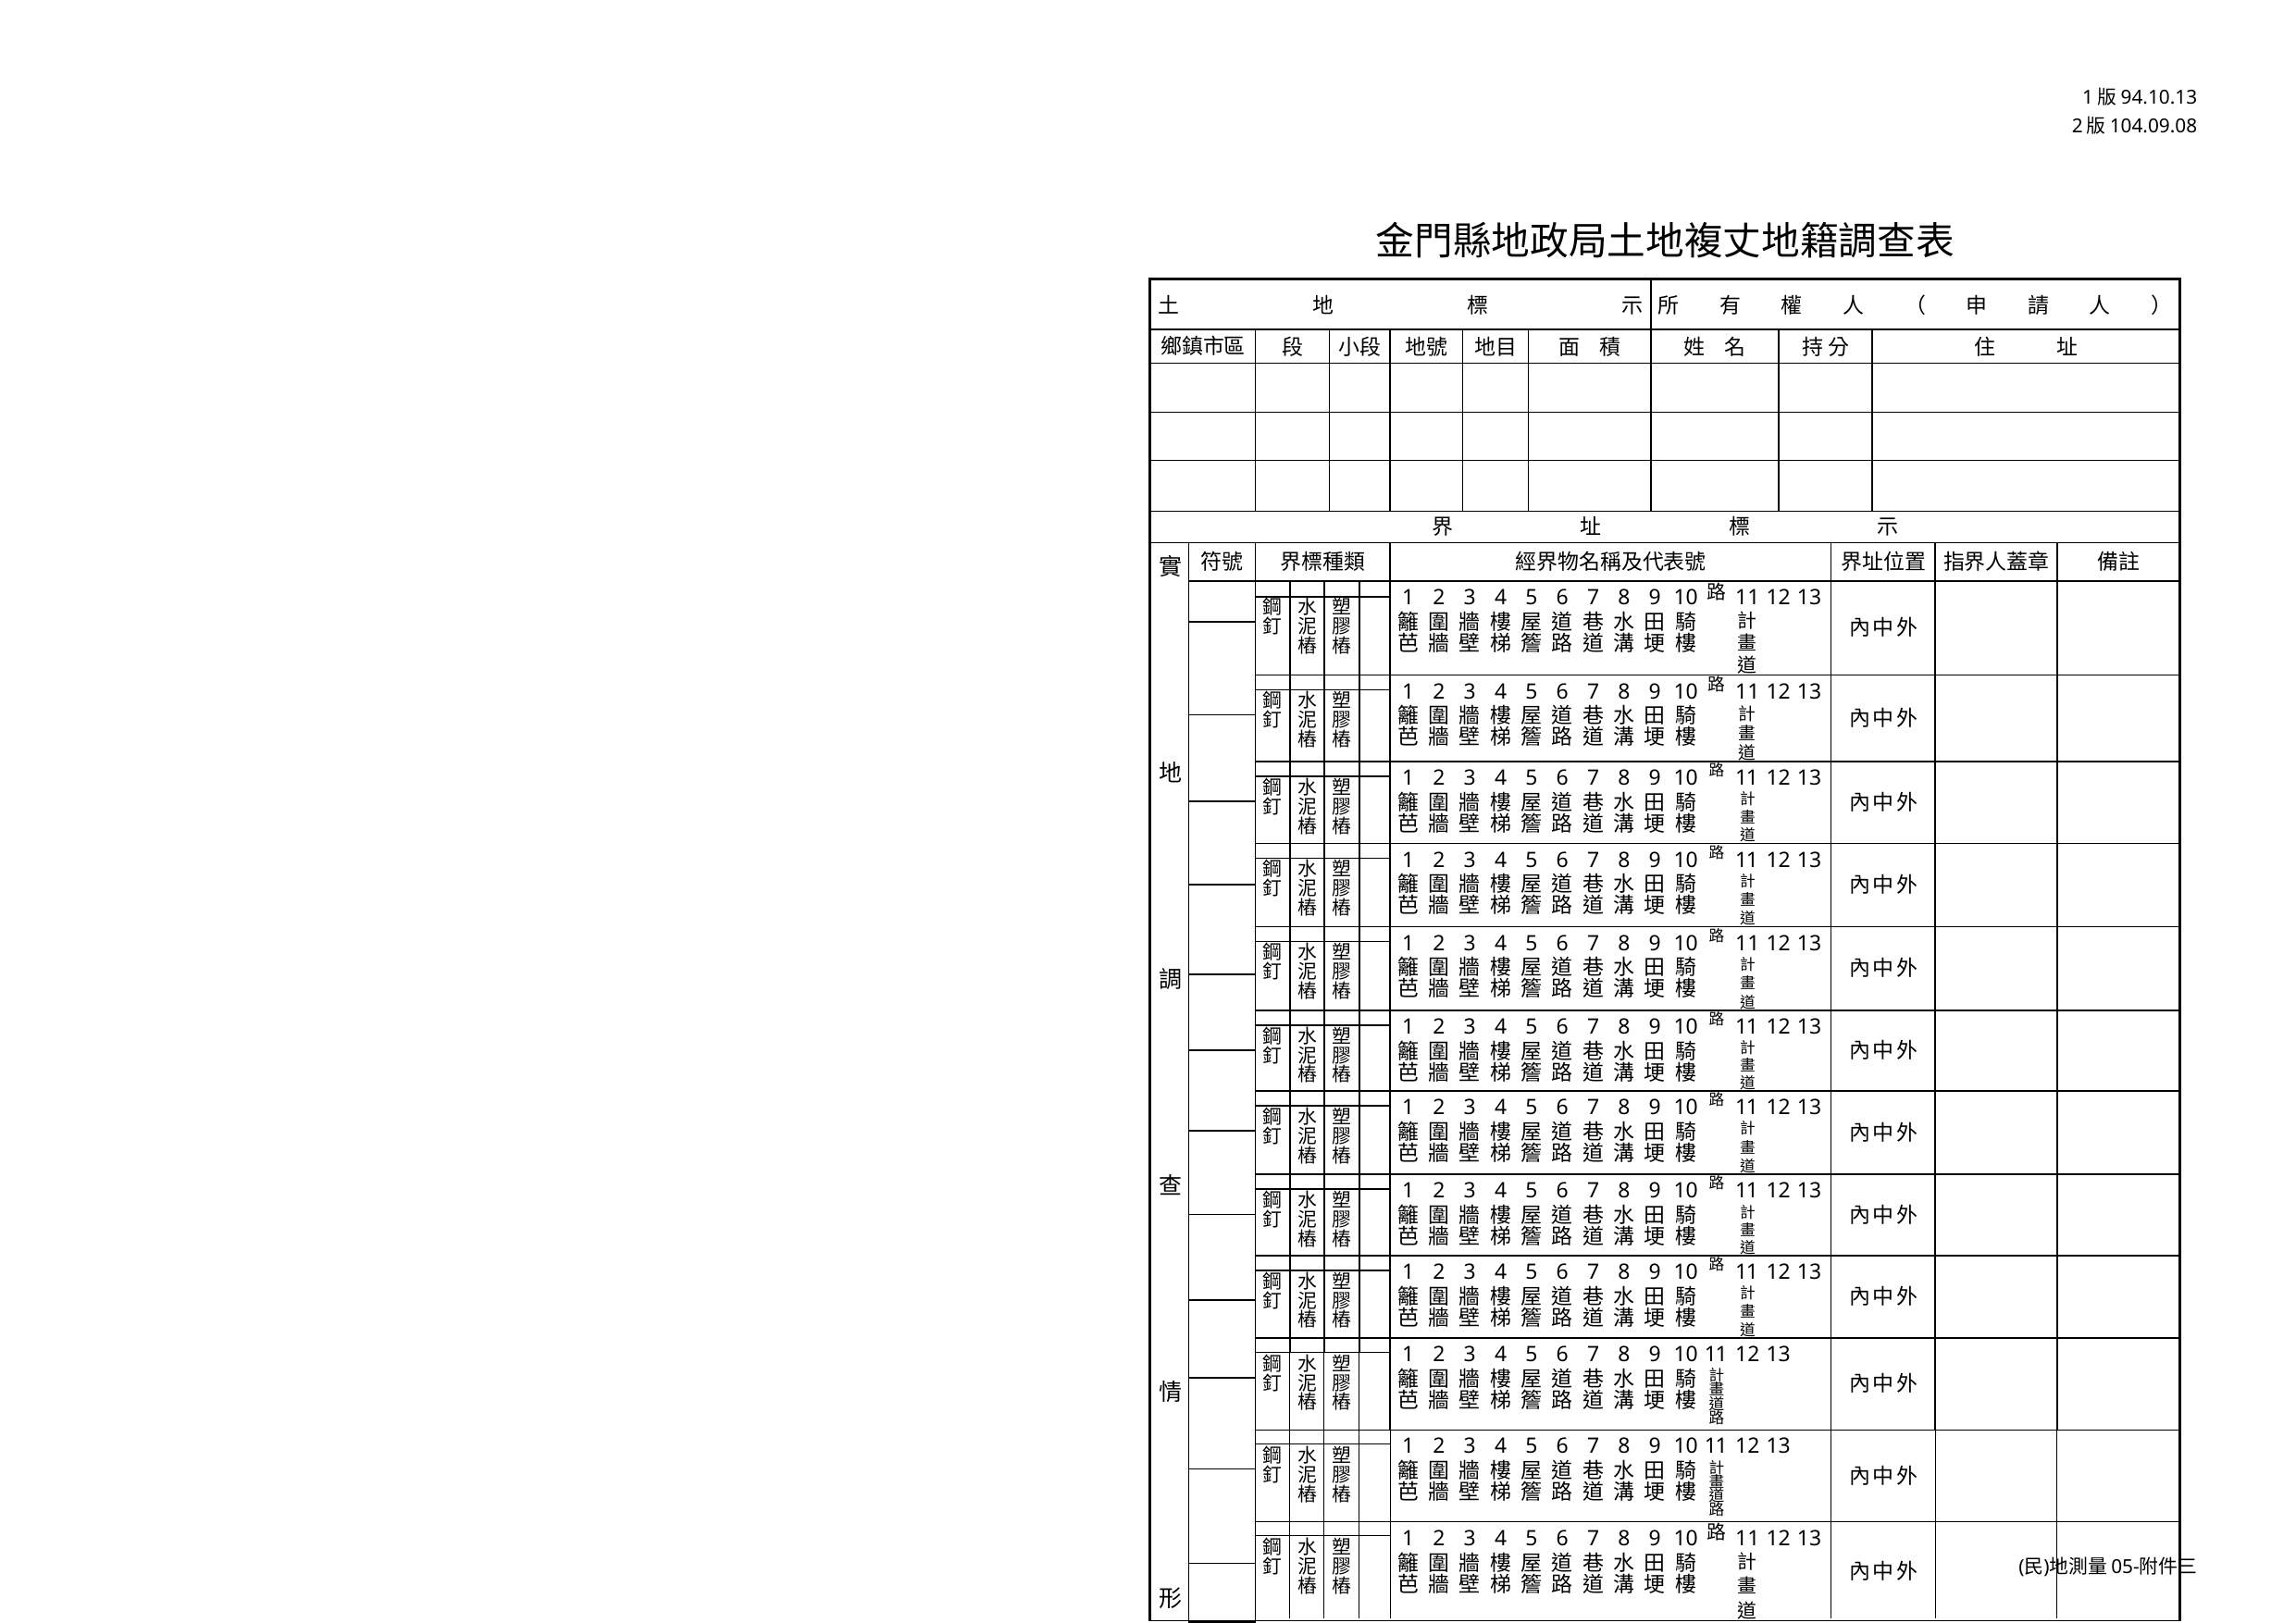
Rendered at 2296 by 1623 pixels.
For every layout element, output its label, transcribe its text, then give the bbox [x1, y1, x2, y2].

table_cell 鋼釘 [1256, 1271, 1289, 1337]
table_cell [1256, 364, 1329, 411]
table_cell 塑膠樁 [1325, 1190, 1359, 1255]
table_cell 界址位置 [1831, 543, 1934, 580]
table_cell [1360, 675, 1389, 689]
table_cell [1936, 927, 2056, 1010]
table_cell 塑膠樁 [1325, 859, 1359, 926]
table_cell [1463, 413, 1528, 460]
table_cell [1936, 1257, 2056, 1337]
table_cell 所有權人（申請人） [1652, 280, 2178, 328]
table_cell 鋼釘 [1256, 777, 1289, 843]
table_cell [1359, 1431, 1390, 1443]
table_cell 備註 [2058, 543, 2178, 580]
table_cell 13 12 11計畫道路 10騎樓 9田埂 8水溝 7巷道 6道路 5屋簷 4樓梯 3牆壁 2圍牆 1籬芭 [1391, 675, 1831, 761]
table_cell 界標種類 [1256, 543, 1389, 580]
table_cell 13 12 11計畫道路 10騎樓 9田埂 8水溝 7巷道 6道路 5屋簷 4樓梯 3牆壁 2圍牆 1籬芭 [1391, 1257, 1831, 1337]
table_cell [2058, 1175, 2178, 1255]
table_cell [1936, 1431, 2056, 1521]
table_cell [1189, 715, 1255, 800]
table_cell 水泥樁 [1290, 1353, 1323, 1429]
table_cell 內中外 [1831, 1339, 1934, 1429]
table_cell [1873, 461, 2178, 511]
table_cell 水泥樁 [1291, 1271, 1323, 1337]
table_cell 內中外 [1831, 675, 1934, 761]
table_cell 鋼釘 [1256, 1536, 1290, 1620]
table_cell [1189, 1564, 1255, 1620]
table_cell 塑膠樁 [1324, 1353, 1359, 1429]
table_cell [2058, 675, 2178, 761]
table_cell [1359, 1444, 1390, 1521]
table_cell [1325, 762, 1359, 775]
table_cell [1189, 582, 1255, 621]
table_cell [1936, 844, 2056, 926]
table_cell [1256, 844, 1289, 858]
table_cell 內中外 [1831, 927, 1934, 1010]
table_cell [1391, 413, 1462, 460]
table_cell 13 12 11計畫道路 10騎樓 9田埂 8水溝 7巷道 6道路 5屋簷 4樓梯 3牆壁 2圍牆 1籬芭 [1391, 762, 1831, 843]
table_cell 指界人蓋章 [1936, 543, 2056, 580]
table_cell 水泥樁 [1291, 859, 1323, 926]
table_cell [1256, 1092, 1289, 1105]
table_cell [1330, 461, 1389, 511]
table_cell [1936, 675, 2056, 761]
table_cell [1189, 1132, 1255, 1213]
table_cell [1291, 1092, 1323, 1105]
table_cell 內中外 [1831, 762, 1934, 843]
table_cell [1189, 975, 1255, 1049]
table_cell 內中外 [1831, 1175, 1934, 1255]
table_cell [1291, 844, 1323, 858]
table_cell 13 12 11計畫道路 10騎樓 9田埂 8水溝 7巷道 6道路 5屋簷 4樓梯 3牆壁 2圍牆 1籬芭 [1390, 1522, 1831, 1620]
table_cell 內中外 [1831, 1011, 1934, 1090]
table_cell 塑膠樁 [1324, 1536, 1359, 1620]
table_cell [1360, 927, 1389, 941]
table_header 金門縣地政局土地複丈地籍調查表 [1150, 207, 2179, 278]
table_cell 水泥樁 [1290, 1444, 1323, 1521]
table_cell [1391, 364, 1462, 411]
table_cell [1291, 675, 1323, 689]
table_cell [1189, 886, 1255, 973]
table_cell [1325, 844, 1359, 858]
table_cell [1290, 1431, 1323, 1443]
table_cell 鋼釘 [1256, 1107, 1289, 1173]
table_cell 段 [1256, 330, 1329, 363]
table_cell 水泥樁 [1291, 1107, 1323, 1173]
table_cell [1256, 1339, 1289, 1352]
table_cell [1291, 762, 1323, 775]
table_cell 持 分 [1780, 330, 1871, 363]
table_cell 塑膠樁 [1325, 777, 1359, 843]
table_cell 鋼釘 [1256, 942, 1289, 1010]
table_cell [1936, 1175, 2056, 1255]
table_cell [1256, 1175, 1289, 1188]
table_cell [1291, 1257, 1323, 1270]
table_cell 塑膠樁 [1325, 598, 1359, 675]
table_cell [1360, 1271, 1389, 1337]
table_cell 13 12 11計畫道路 10騎樓 9田埂 8水溝 7巷道 6道路 5屋簷 4樓梯 3牆壁 2圍牆 1籬芭 [1391, 1092, 1831, 1173]
table_cell 小段 [1330, 330, 1389, 363]
table_cell [1873, 364, 2178, 411]
table_cell 水泥樁 [1291, 1190, 1323, 1255]
table_cell [1325, 1339, 1359, 1352]
table_cell 鋼釘 [1256, 859, 1289, 926]
table_cell 地號 [1391, 330, 1462, 363]
table_cell [2057, 1522, 2178, 1620]
table_cell [1151, 461, 1255, 511]
table_cell [1360, 582, 1389, 596]
table_cell [1936, 1011, 2056, 1090]
table_cell [1360, 690, 1389, 761]
table_cell 鄉鎮市區 [1151, 330, 1255, 363]
table_cell [1936, 762, 2056, 843]
table_cell 塑膠樁 [1325, 690, 1359, 761]
table_cell [2058, 1339, 2178, 1429]
table_cell [2058, 927, 2178, 1010]
table_cell [1652, 413, 1778, 460]
table_cell 水泥樁 [1291, 1026, 1323, 1090]
table_cell 內中外 [1831, 1092, 1934, 1173]
table_cell [1360, 844, 1389, 858]
table_cell 姓 名 [1652, 330, 1778, 363]
table_cell [1873, 413, 2178, 460]
table_cell [2058, 1257, 2178, 1337]
table_cell [1360, 777, 1389, 843]
table_cell [1324, 1431, 1359, 1443]
table_cell [1360, 942, 1389, 1010]
table_cell [1936, 1092, 2056, 1173]
table_cell 13 12 11計畫道路 10騎樓 9田埂 8水溝 7巷道 6道路 5屋簷 4樓梯 3牆壁 2圍牆 1籬芭 [1391, 927, 1831, 1010]
table_cell [1529, 364, 1650, 411]
table_cell 塑膠樁 [1325, 1026, 1359, 1090]
table_cell [2057, 1431, 2178, 1521]
table_cell 鋼釘 [1256, 1444, 1289, 1521]
table_cell 13 12 11計畫道路 10騎樓 9田埂 8水溝 7巷道 6道路 5屋簷 4樓梯 3牆壁 2圍牆 1籬芭 [1391, 582, 1831, 675]
table_cell 住 址 [1873, 330, 2178, 363]
table_cell [1151, 364, 1255, 411]
table_cell 13 12 11計畫道路 10騎樓 9田埂 8水溝 7巷道 6道路 5屋簷 4樓梯 3牆壁 2圍牆 1籬芭 [1391, 844, 1831, 926]
table_cell [2058, 1011, 2178, 1090]
table_cell [1324, 1522, 1359, 1535]
table_cell 塑膠樁 [1324, 1444, 1359, 1521]
table_cell [1290, 1522, 1323, 1535]
table_cell [1325, 1175, 1359, 1188]
table_cell [2058, 762, 2178, 843]
table_cell [1360, 1092, 1389, 1105]
table_cell 13 12 11計畫道路 10騎樓 9田埂 8水溝 7巷道 6道路 5屋簷 4樓梯 3牆壁 2圍牆 1籬芭 [1391, 1175, 1831, 1255]
table_cell 水泥樁 [1290, 1536, 1324, 1620]
table_cell 鋼釘 [1256, 598, 1289, 675]
table_cell [1463, 364, 1528, 411]
table_cell [1391, 461, 1462, 511]
table_cell [1529, 461, 1650, 511]
table_cell [1291, 1011, 1323, 1024]
table_cell [1936, 1339, 2056, 1429]
table_cell [1935, 1522, 2057, 1620]
table_cell 鋼釘 [1256, 1026, 1289, 1090]
table_cell [1256, 582, 1289, 596]
table_cell [1652, 364, 1778, 411]
table_cell [1189, 1469, 1255, 1562]
table_cell [1360, 859, 1389, 926]
table_cell [1330, 364, 1389, 411]
table_cell [1189, 802, 1255, 884]
table_cell [1359, 1536, 1390, 1620]
table_cell [1360, 1011, 1389, 1024]
table_cell [1325, 582, 1359, 596]
table_cell [1256, 413, 1329, 460]
table_cell 經界物名稱及代表號 [1391, 543, 1831, 580]
table_cell [1360, 762, 1389, 775]
table_cell 內中外 [1831, 1257, 1934, 1337]
table_cell [1189, 1379, 1255, 1468]
table_cell 鋼釘 [1256, 1353, 1289, 1429]
table_cell 水泥樁 [1291, 942, 1323, 1010]
table_cell [1256, 762, 1289, 775]
table_cell [1360, 1257, 1389, 1270]
table_cell [1189, 623, 1255, 714]
table_cell [1256, 1011, 1289, 1024]
table_cell 內中外 [1831, 582, 1934, 675]
table_cell [1189, 1051, 1255, 1130]
table_cell [1325, 1011, 1359, 1024]
table_cell [1325, 675, 1359, 689]
table_cell 13 12 11計畫道路 10騎樓 9田埂 8水溝 7巷道 6道路 5屋簷 4樓梯 3牆壁 2圍牆 1籬芭 [1391, 1011, 1831, 1090]
table_cell [1360, 1026, 1389, 1090]
table_cell [1325, 1257, 1359, 1270]
table_cell [2058, 1092, 2178, 1173]
table_cell [1360, 1175, 1389, 1188]
table_cell [1256, 1257, 1289, 1270]
table_cell [1291, 1339, 1323, 1352]
table_cell 塑膠樁 [1325, 942, 1359, 1010]
table_cell 土地標示 [1151, 280, 1650, 328]
table_cell [1291, 1175, 1323, 1188]
table_cell 13 12 11計畫道路 10騎樓 9田埂 8水溝 7巷道 6道路 5屋簷 4樓梯 3牆壁 2圍牆 1籬芭 [1391, 1339, 1831, 1429]
table_cell [1360, 1107, 1389, 1173]
table_cell 面 積 [1529, 330, 1650, 363]
table_cell [1256, 927, 1289, 941]
table_cell [1463, 461, 1528, 511]
table_cell [1291, 927, 1323, 941]
table_cell 內中外 [1831, 1522, 1935, 1620]
table_cell 塑膠樁 [1325, 1271, 1359, 1337]
table_cell [1359, 1522, 1390, 1535]
table_cell [1256, 461, 1329, 511]
table_cell 塑膠樁 [1325, 1107, 1359, 1173]
table_cell [1189, 1215, 1255, 1299]
table_cell [1325, 1092, 1359, 1105]
table_cell [1780, 461, 1871, 511]
table_cell [1780, 413, 1871, 460]
table_cell [1529, 413, 1650, 460]
table_cell 鋼釘 [1256, 690, 1289, 761]
table_cell 鋼釘 [1256, 1190, 1289, 1255]
table_cell [1256, 1431, 1289, 1443]
table_cell [1359, 1353, 1389, 1429]
table_cell [1360, 1190, 1389, 1255]
table_cell 符號 [1189, 543, 1255, 580]
table_cell 實地調查情形 [1151, 543, 1188, 1620]
table_cell [2058, 582, 2178, 675]
table_cell 水泥樁 [1291, 777, 1323, 843]
table_cell 內中外 [1831, 1431, 1935, 1521]
table_cell 水泥樁 [1291, 598, 1323, 675]
table_cell [1151, 413, 1255, 460]
table_cell [1256, 1522, 1289, 1535]
table_cell [1330, 413, 1389, 460]
table_cell [1936, 582, 2056, 675]
table_cell [1652, 461, 1778, 511]
table_cell [1325, 927, 1359, 941]
table_cell 13 12 11計畫道路 10騎樓 9田埂 8水溝 7巷道 6道路 5屋簷 4樓梯 3牆壁 2圍牆 1籬芭 [1391, 1431, 1831, 1521]
table_cell 水泥樁 [1291, 690, 1323, 761]
table_cell 界 址 標 示 [1151, 512, 2178, 542]
table_cell [1360, 1339, 1389, 1352]
table_cell [1360, 598, 1389, 675]
table_cell [1256, 675, 1289, 689]
table_cell [2058, 844, 2178, 926]
table_cell 內中外 [1831, 844, 1934, 926]
table_cell [1189, 1301, 1255, 1377]
table_cell [1291, 582, 1323, 596]
table_cell 地目 [1463, 330, 1528, 363]
table_cell [1780, 364, 1871, 411]
